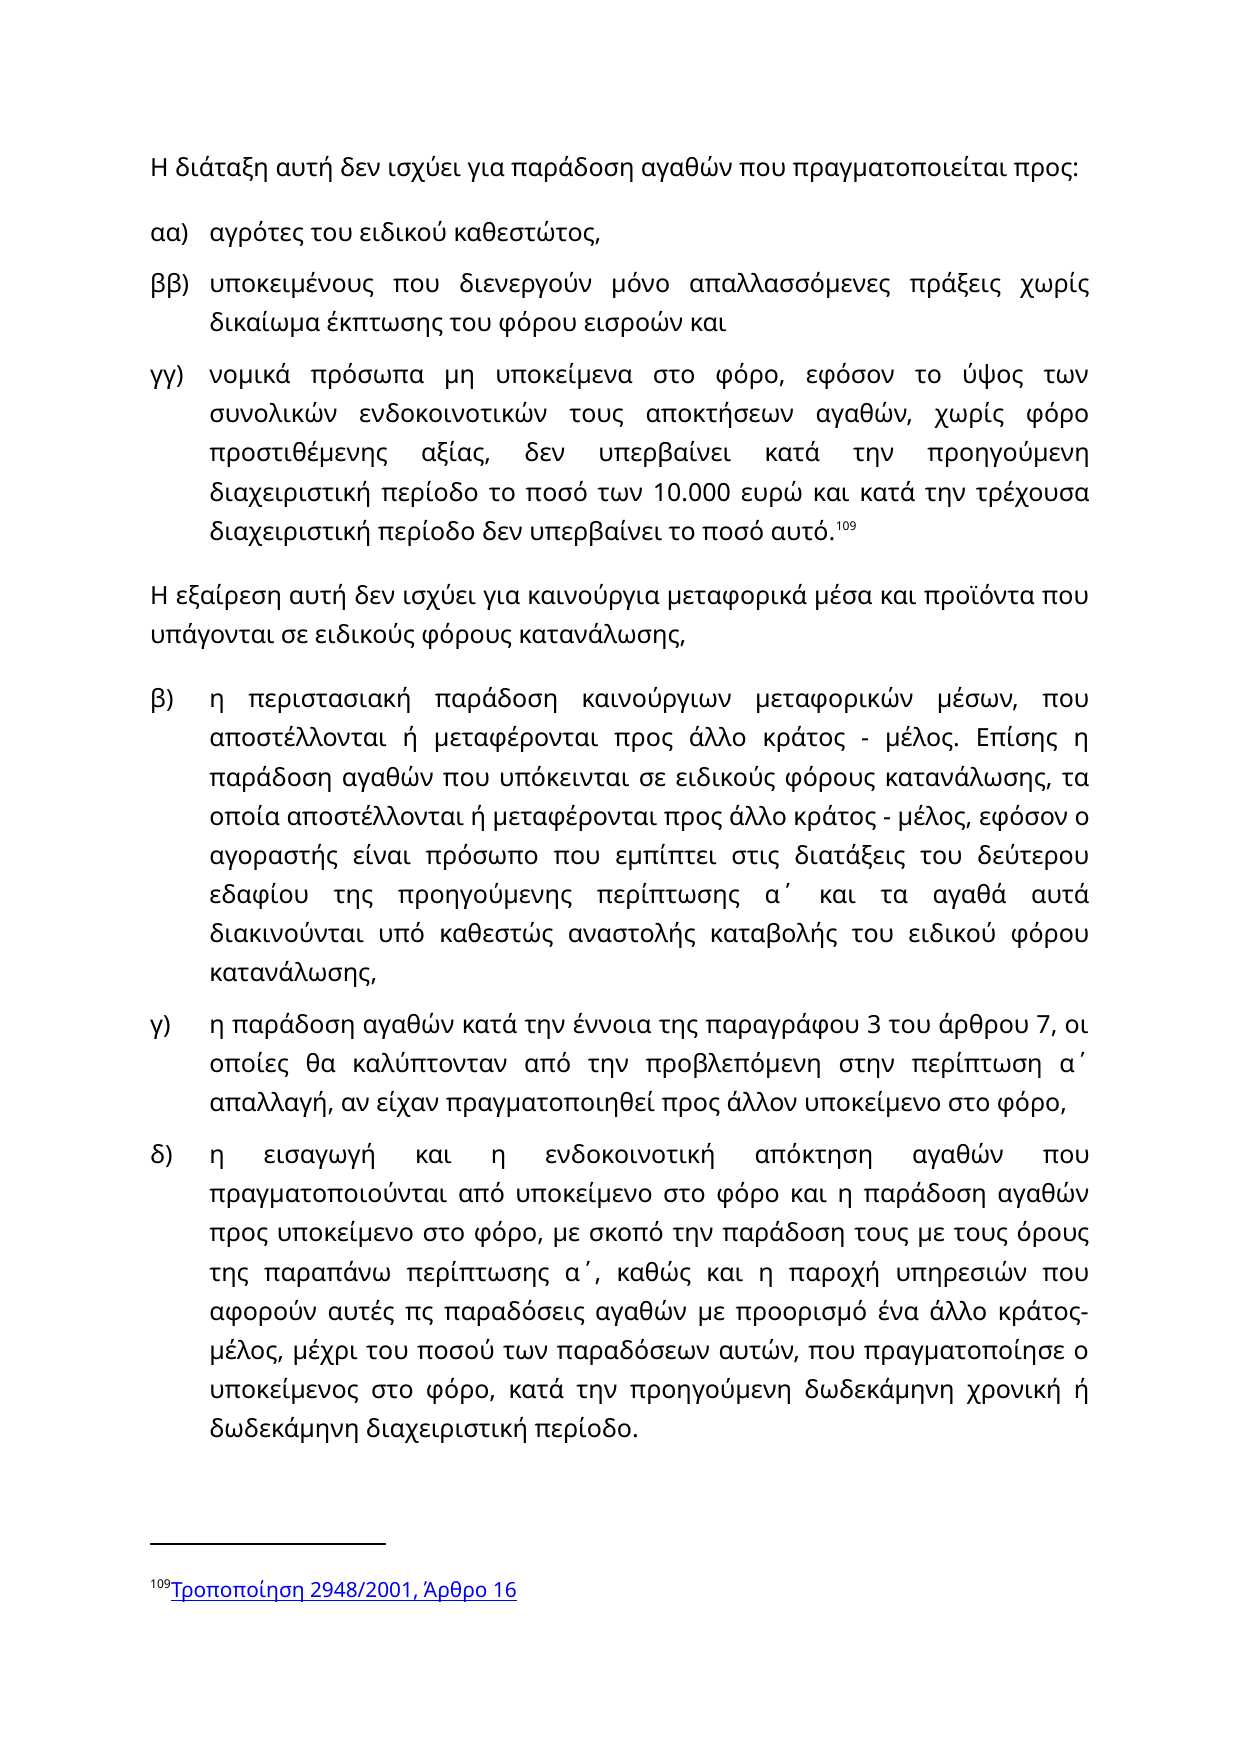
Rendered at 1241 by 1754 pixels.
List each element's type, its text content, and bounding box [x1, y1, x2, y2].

text Η διάταξη αυτή δεν ισχύει για παράδοση αγαθών που πραγματοποιείται προς: [150, 150, 1090, 184]
list γγ) νομικά πρόσωπα μη υποκείμενα στο φόρο, εφόσον το ύψος των συνολικών ενδοκοινοτικών τους αποκτήσεων αγαθών, χωρίς φόρο προστιθέμενης αξίας, δεν υπερβαίνει κατά την προηγούμενη διαχειριστική περίοδο το ποσό των 10.000 ευρώ και κατά την τρέχουσα διαχειριστική περίοδο δεν υπερβαίνει το ποσό αυτό. [150, 357, 1090, 547]
list αα) αγρότες του ειδικού καθεστώτος, [150, 214, 1090, 248]
list δ) η εισαγωγή και η ενδοκοινοτική απόκτηση αγαθών που πραγματοποιούνται από υποκείμενο στο φόρο και η παράδοση αγαθών προς υποκείμενο στο φόρο, με σκοπό την παράδοση τους με τους όρους της παραπάνω περίπτωσης α΄, καθώς και η παροχή υπηρεσιών που αφορούν αυτές πς παραδόσεις αγαθών με προορισμό ένα άλλο κράτος-μέλος, μέχρι του ποσού των παραδόσεων αυτών, που πραγματοποίησε ο υποκείμενος στο φόρο, κατά την προηγούμενη δωδεκάμηνη χρονική ή δωδεκάμηνη διαχειριστική περίοδο. [150, 1137, 1090, 1445]
text Τροποποίηση 2948/2001, Άρθρο 16 [150, 1576, 1090, 1604]
text Η εξαίρεση αυτή δεν ισχύει για καινούργια μεταφορικά μέσα και προϊόντα που υπάγονται σε ειδικούς φόρους κατανάλωσης, [150, 577, 1090, 651]
list β) η περιστασιακή παράδοση καινούργιων μεταφορικών μέσων, που αποστέλλονται ή μεταφέρονται προς άλλο κράτος - μέλος. Επίσης η παράδοση αγαθών που υπόκεινται σε ειδικούς φόρους κατανάλωσης, τα οποία αποστέλλονται ή μεταφέρονται προς άλλο κράτος - μέλος, εφόσον ο αγοραστής είναι πρόσωπο που εμπίπτει στις διατάξεις του δεύτερου εδαφίου της προηγούμενης περίπτωσης α΄ και τα αγαθά αυτά διακινούνται υπό καθεστώς αναστολής καταβολής του ειδικού φόρου κατανάλωσης, [150, 681, 1090, 989]
list γ) η παράδοση αγαθών κατά την έννοια της παραγράφου 3 του άρθρου 7, οι οποίες θα καλύπτονταν από την προβλεπόμενη στην περίπτωση α΄ απαλλαγή, αν είχαν πραγματοποιηθεί προς άλλον υποκείμενο στο φόρο, [150, 1007, 1090, 1119]
list ββ) υποκειμένους που διενεργούν μόνο απαλλασσόμενες πράξεις χωρίς δικαίωμα έκπτωσης του φόρου εισροών και [150, 266, 1090, 339]
